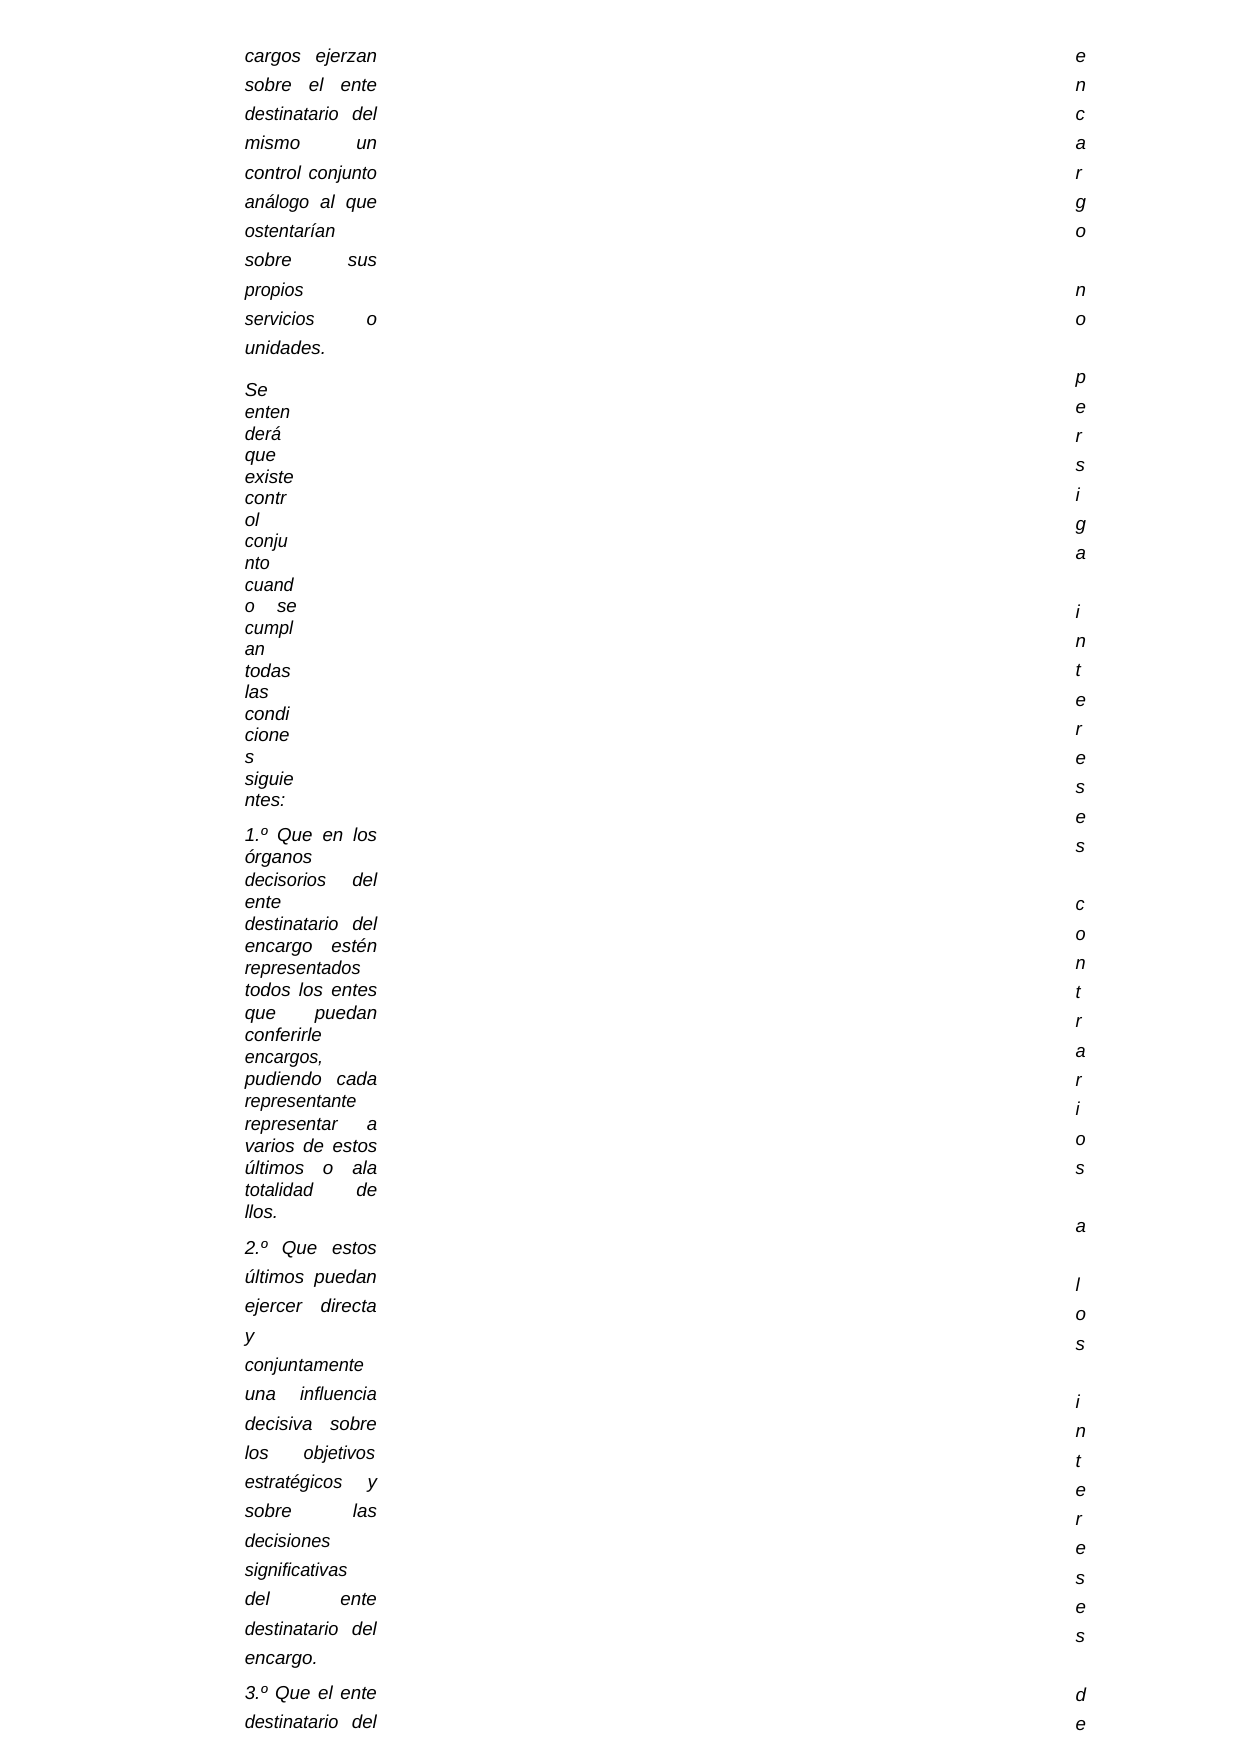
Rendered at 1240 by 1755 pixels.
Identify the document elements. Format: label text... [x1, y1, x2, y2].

text Se entenderá que existe control conjunto cuando se cumplan todas las condiciones siguientes: [244, 379, 296, 811]
text a) Que los poderes adjudicadores que puedan conferirle encargos ejerzan sobre el ente destinatario del mismo un control conjunto análogo al que ostentarían sobre sus propios servicios o unidades. [244, 44, 377, 359]
text 3.º Que el ente destinatario del encargo no persiga intereses contrarios a los intereses de los entes que puedan conferirle encargos. [244, 1682, 377, 1733]
text 2.º Que estos últimos puedan ejercer directa y conjuntamente una influencia decisiva sobre los objetivos estratégicos y sobre las decisiones significativas del ente destinatario del encargo. [244, 1237, 377, 1668]
text 1.º Que en los órganos decisorios del ente destinatario del encargo estén representados todos los entes que puedan conferirle encargos, pudiendo cada representante representar a varios de estos últimos o ala totalidad de llos. [244, 824, 377, 1223]
